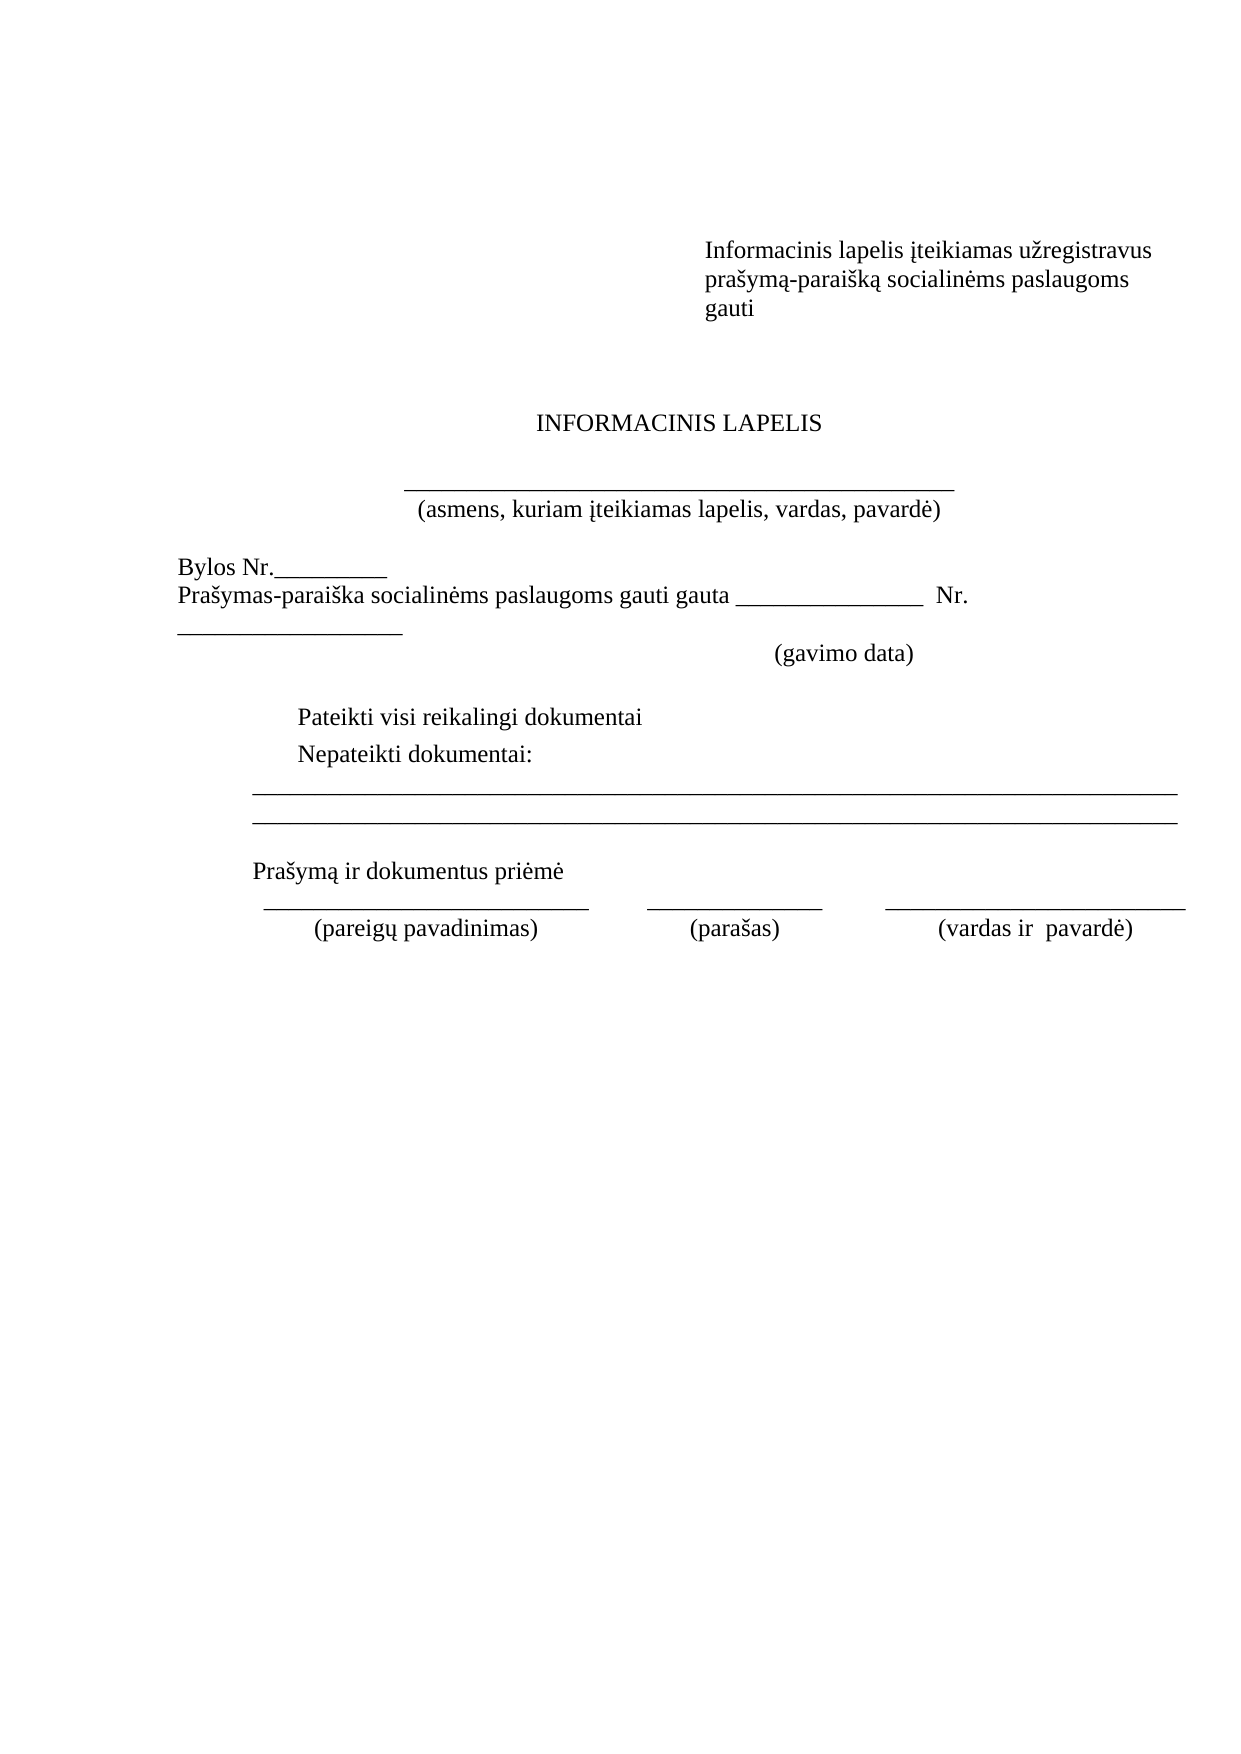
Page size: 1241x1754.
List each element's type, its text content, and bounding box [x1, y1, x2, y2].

table_cell (pareigų pavadinimas) [252, 913, 600, 942]
table_cell (vardas ir pavardė) [869, 913, 1201, 942]
table_header ________________________ [869, 885, 1201, 913]
text Bylos Nr._________ [177, 552, 1181, 580]
text ____________________________________________________________________________________________________________________________________________________ [252, 769, 1181, 827]
text INFORMACINIS LAPELIS [177, 408, 1181, 437]
table_header __________________________ [252, 885, 600, 913]
table_cell (parašas) [600, 913, 869, 942]
text  Nepateikti dokumentai: [252, 732, 1181, 769]
text Prašymą ir dokumentus priėmė [252, 856, 1181, 884]
table_header Informacinis lapelis įteikiamas užregistravus prašymą-paraišką socialinėms paslaugoms gauti [693, 235, 1181, 350]
text Prašymas-paraiška socialinėms paslaugoms gauti gauta _______________ Nr. __________________ [177, 580, 1181, 638]
text  Pateikti visi reikalingi dokumentai [252, 695, 1181, 732]
text (gavimo data) [177, 638, 1181, 667]
table_header ______________ [600, 885, 869, 913]
text ____________________________________________ [177, 465, 1181, 494]
text (asmens, kuriam įteikiamas lapelis, vardas, pavardė) [177, 494, 1181, 523]
